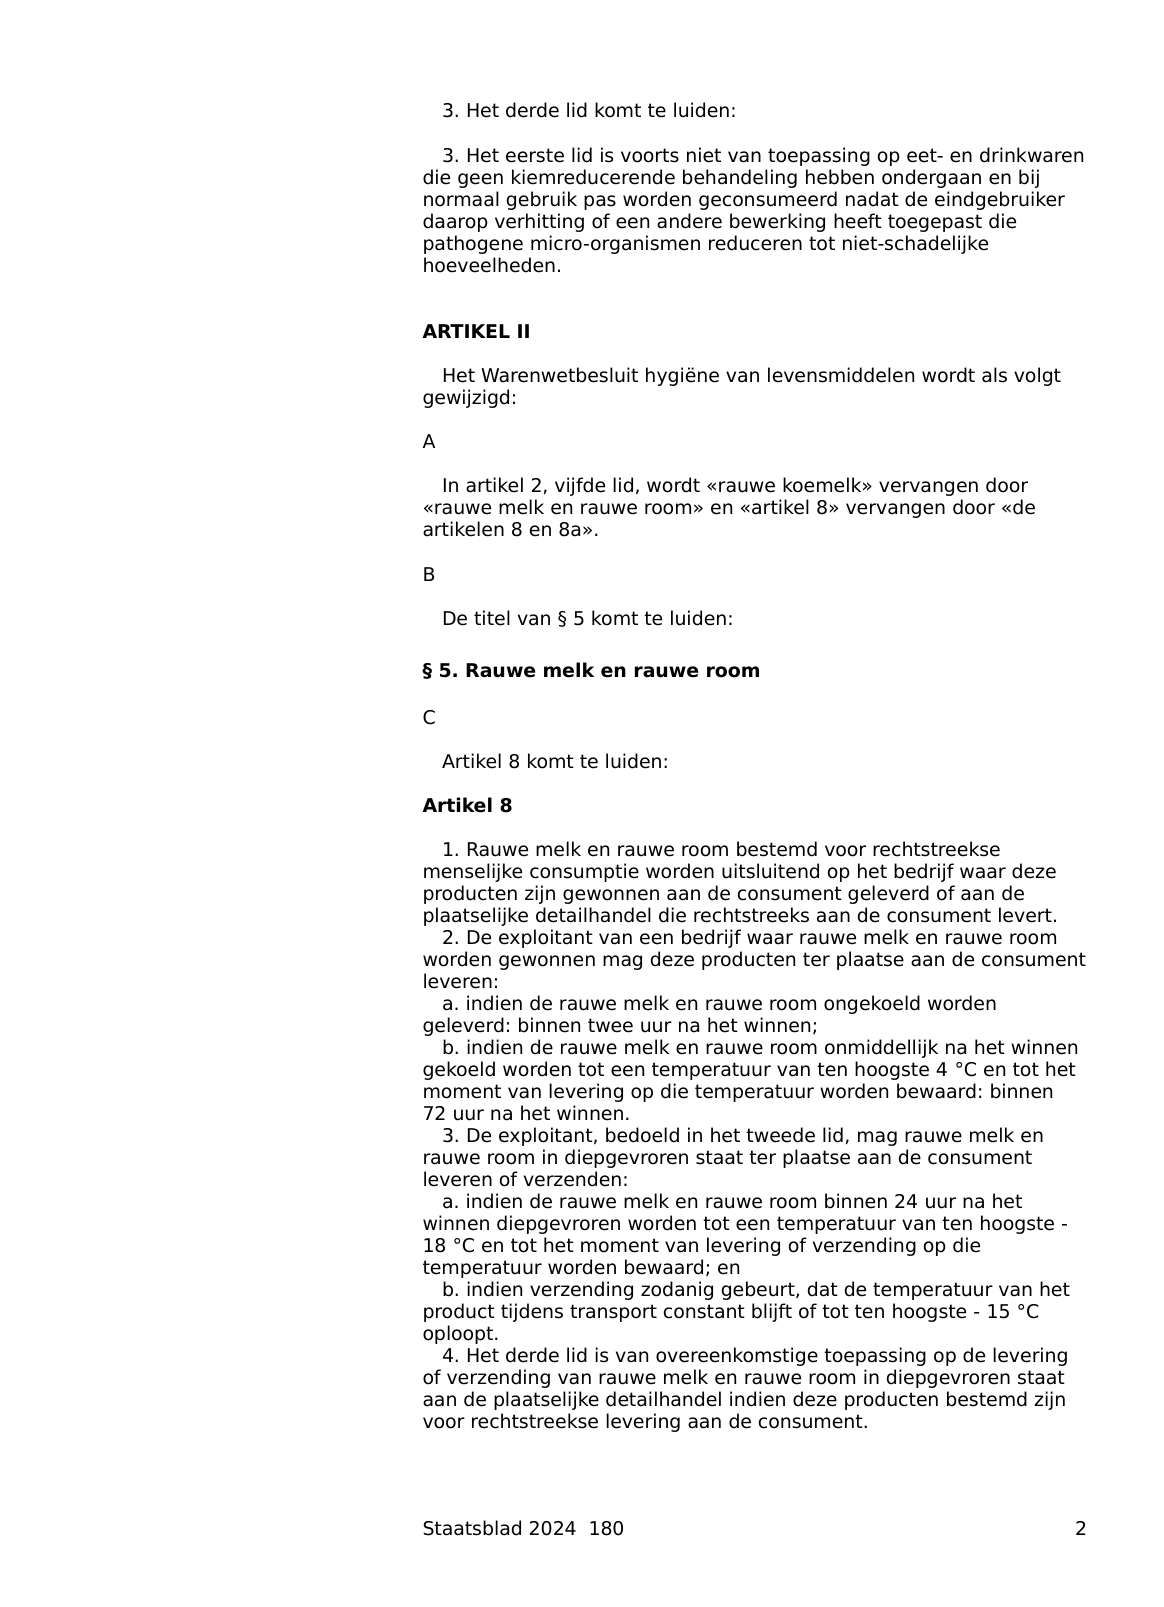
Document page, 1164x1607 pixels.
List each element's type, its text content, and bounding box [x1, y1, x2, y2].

text A [422, 431, 1087, 453]
text Artikel 8 komt te luiden: [422, 751, 1087, 773]
text C [422, 707, 1087, 728]
text b. indien verzending zodanig gebeurt, dat de temperatuur van het product tijdens transport constant blijft of tot ten hoogste - 15 °C oploopt. [422, 1279, 1087, 1344]
text Het Warenwetbesluit hygiëne van levensmiddelen wordt als volgt gewijzigd: [422, 365, 1087, 409]
text 3. De exploitant, bedoeld in het tweede lid, mag rauwe melk en rauwe room in diepgevroren staat ter plaatse aan de consument leveren of verzenden: [422, 1125, 1087, 1191]
text a. indien de rauwe melk en rauwe room ongekoeld worden geleverd: binnen twee uur na het winnen; [422, 993, 1087, 1037]
text 2. De exploitant van een bedrijf waar rauwe melk en rauwe room worden gewonnen mag deze producten ter plaatse aan de consument leveren: [422, 927, 1087, 993]
text In artikel 2, vijfde lid, wordt «rauwe koemelk» vervangen door «rauwe melk en rauwe room» en «artikel 8» vervangen door «de artikelen 8 en 8a». [422, 475, 1087, 541]
text 4. Het derde lid is van overeenkomstige toepassing op de levering of verzending van rauwe melk en rauwe room in diepgevroren staat aan de plaatselijke detailhandel indien deze producten bestemd zijn voor rechtstreekse levering aan de consument. [422, 1344, 1087, 1432]
text De titel van § 5 komt te luiden: [422, 608, 1087, 629]
text b. indien de rauwe melk en rauwe room onmiddellijk na het winnen gekoeld worden tot een temperatuur van ten hoogste 4 °C en tot het moment van levering op die temperatuur worden bewaard: binnen 72 uur na het winnen. [422, 1037, 1087, 1125]
text a. indien de rauwe melk en rauwe room binnen 24 uur na het winnen diepgevroren worden tot een temperatuur van ten hoogste - 18 °C en tot het moment van levering of verzending op die temperatuur worden bewaard; en [422, 1191, 1087, 1279]
text 3. Het eerste lid is voorts niet van toepassing op eet- en drinkwaren die geen kiemreducerende behandeling hebben ondergaan en bij normaal gebruik pas worden geconsumeerd nadat de eindgebruiker daarop verhitting of een andere bewerking heeft toegepast die pathogene micro-organismen reduceren tot niet-schadelijke hoeveelheden. [422, 144, 1087, 276]
text B [422, 563, 1087, 585]
subtitle § 5. Rauwe melk en rauwe room [422, 659, 1087, 682]
text 3. Het derde lid komt te luiden: [422, 100, 1087, 122]
subtitle Artikel 8 [422, 795, 1087, 817]
subtitle ARTIKEL II [422, 321, 1087, 343]
text 1. Rauwe melk en rauwe room bestemd voor rechtstreekse menselijke consumptie worden uitsluitend op het bedrijf waar deze producten zijn gewonnen aan de consument geleverd of aan de plaatselijke detailhandel die rechtstreeks aan de consument levert. [422, 839, 1087, 927]
